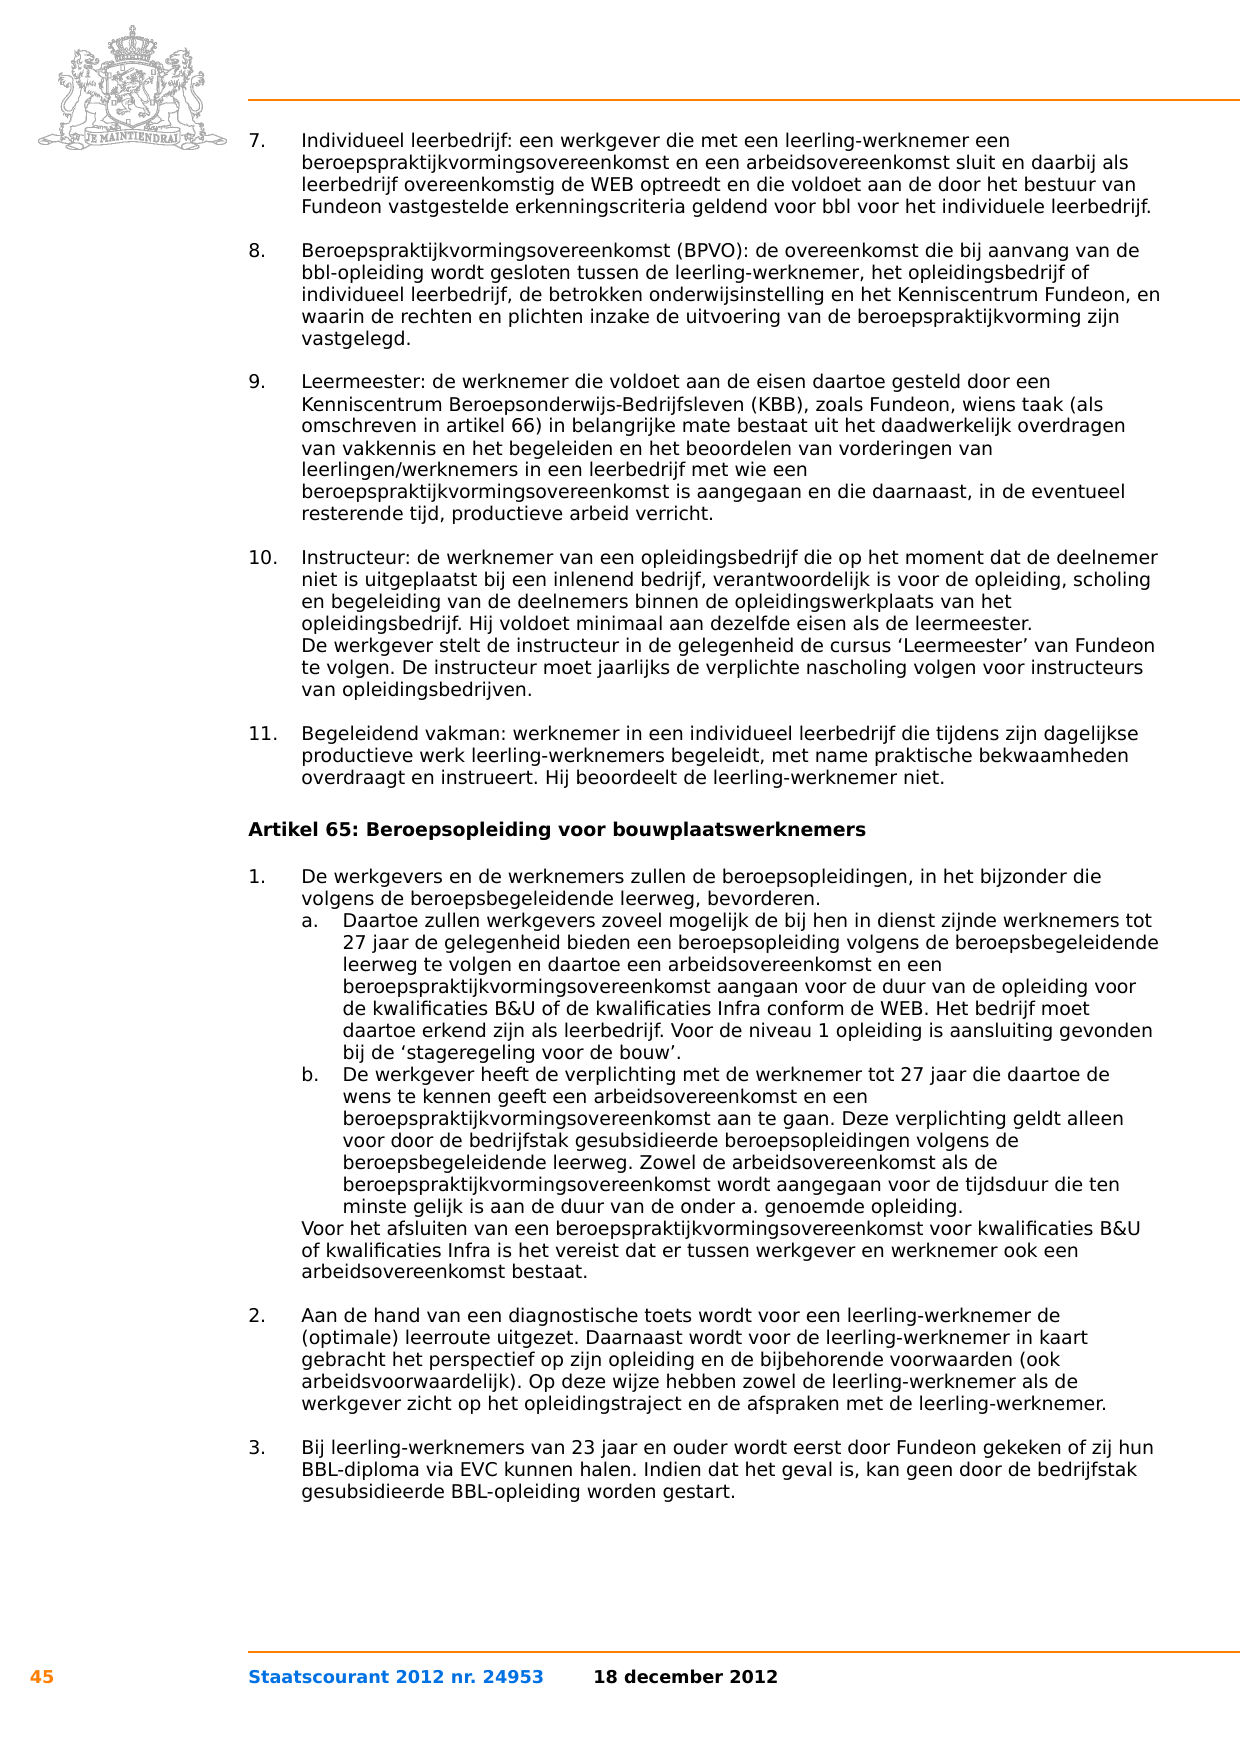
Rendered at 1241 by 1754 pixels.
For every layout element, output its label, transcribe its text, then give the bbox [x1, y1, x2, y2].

text De werkgever stelt de instructeur in de gelegenheid de cursus ‘Leermeester’ van Fundeon te volgen. De instructeur moet jaarlijks de verplichte nascholing volgen voor instructeurs van opleidingsbedrijven. [301, 635, 1163, 701]
subtitle Artikel 65: Beroepsopleiding voor bouwplaatswerknemers [248, 819, 1163, 841]
picture [38, 25, 227, 150]
text Voor het afsluiten van een beroepspraktijkvormingsovereenkomst voor kwalificaties B&U of kwalificaties Infra is het vereist dat er tussen werkgever en werknemer ook een arbeidsovereenkomst bestaat. [301, 1217, 1163, 1283]
text 2. Aan de hand van een diagnostische toets wordt voor een leerling-werknemer de (optimale) leerroute uitgezet. Daarnaast wordt voor de leerling-werknemer in kaart gebracht het perspectief op zijn opleiding en de bijbehorende voorwaarden (ook arbeidsvoorwaardelijk). Op deze wijze hebben zowel de leerling-werknemer als de werkgever zicht op het opleidingstraject en de afspraken met de leerling-werknemer. [248, 1305, 1163, 1415]
text 7. Individueel leerbedrijf: een werkgever die met een leerling-werknemer een beroepspraktijkvormingsovereenkomst en een arbeidsovereenkomst sluit en daarbij als leerbedrijf overeenkomstig de WEB optreedt en die voldoet aan de door het bestuur van Fundeon vastgestelde erkenningscriteria geldend voor bbl voor het individuele leerbedrijf. [248, 130, 1163, 218]
text 11. Begeleidend vakman: werknemer in een individueel leerbedrijf die tijdens zijn dagelijkse productieve werk leerling-werknemers begeleidt, met name praktische bekwaamheden overdraagt en instrueert. Hij beoordeelt de leerling-werknemer niet. [248, 723, 1163, 789]
text 8. Beroepspraktijkvormingsovereenkomst (BPVO): de overeenkomst die bij aanvang van de bbl-opleiding wordt gesloten tussen de leerling-werknemer, het opleidingsbedrijf of individueel leerbedrijf, de betrokken onderwijsinstelling en het Kenniscentrum Fundeon, en waarin de rechten en plichten inzake de uitvoering van de beroepspraktijkvorming zijn vastgelegd. [248, 240, 1163, 349]
text 1. De werkgevers en de werknemers zullen de beroepsopleidingen, in het bijzonder die volgens de beroepsbegeleidende leerweg, bevorderen. [248, 866, 1163, 910]
text b. De werkgever heeft de verplichting met de werknemer tot 27 jaar die daartoe de wens te kennen geeft een arbeidsovereenkomst en een beroepspraktijkvormingsovereenkomst aan te gaan. Deze verplichting geldt alleen voor door de bedrijfstak gesubsidieerde beroepsopleidingen volgens de beroepsbegeleidende leerweg. Zowel de arbeidsovereenkomst als de beroepspraktijkvormingsovereenkomst wordt aangegaan voor de tijdsduur die ten minste gelijk is aan de duur van de onder a. genoemde opleiding. [301, 1064, 1163, 1217]
text 3. Bij leerling-werknemers van 23 jaar en ouder wordt eerst door Fundeon gekeken of zij hun BBL-diploma via EVC kunnen halen. Indien dat het geval is, kan geen door de bedrijfstak gesubsidieerde BBL-opleiding worden gestart. [248, 1437, 1163, 1503]
text a. Daartoe zullen werkgevers zoveel mogelijk de bij hen in dienst zijnde werknemers tot 27 jaar de gelegenheid bieden een beroepsopleiding volgens de beroepsbegeleidende leerweg te volgen en daartoe een arbeidsovereenkomst en een beroepspraktijkvormingsovereenkomst aangaan voor de duur van de opleiding voor de kwalificaties B&U of de kwalificaties Infra conform de WEB. Het bedrijf moet daartoe erkend zijn als leerbedrijf. Voor de niveau 1 opleiding is aansluiting gevonden bij de ‘stageregeling voor de bouw’. [301, 910, 1163, 1064]
text 9. Leermeester: de werknemer die voldoet aan de eisen daartoe gesteld door een Kenniscentrum Beroepsonderwijs-Bedrijfsleven (KBB), zoals Fundeon, wiens taak (als omschreven in artikel 66) in belangrijke mate bestaat uit het daadwerkelijk overdragen van vakkennis en het begeleiden en het beoordelen van vorderingen van leerlingen/werknemers in een leerbedrijf met wie een beroepspraktijkvormingsovereenkomst is aangegaan en die daarnaast, in de eventueel resterende tijd, productieve arbeid verricht. [248, 371, 1163, 525]
text 10. Instructeur: de werknemer van een opleidingsbedrijf die op het moment dat de deelnemer niet is uitgeplaatst bij een inlenend bedrijf, verantwoordelijk is voor de opleiding, scholing en begeleiding van de deelnemers binnen de opleidingswerkplaats van het opleidingsbedrijf. Hij voldoet minimaal aan dezelfde eisen als de leermeester. [248, 547, 1163, 635]
